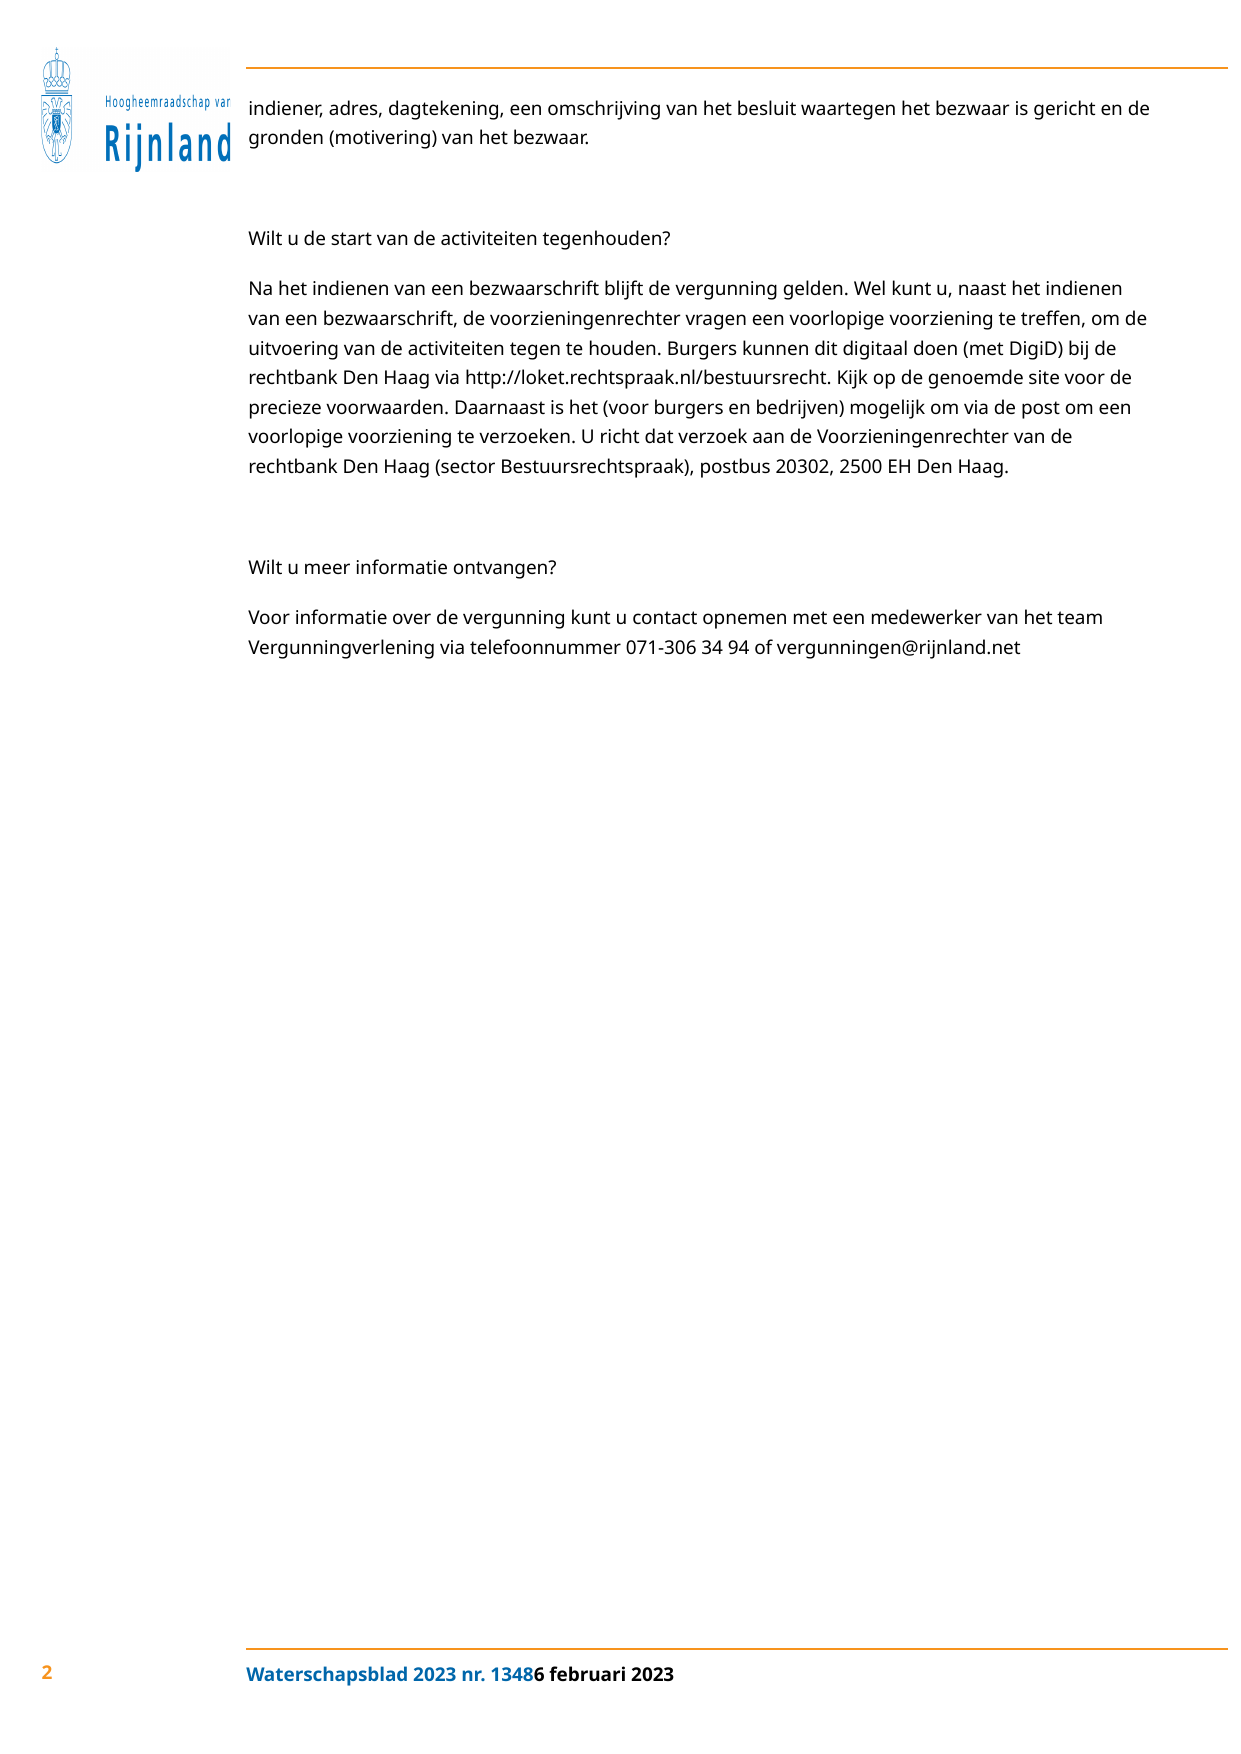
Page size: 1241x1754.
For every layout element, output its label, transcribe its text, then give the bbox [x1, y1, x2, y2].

picture [41, 47, 231, 172]
text Na het indienen van een bezwaarschrift blijft de vergunning gelden. Wel kunt u, naast het indienen van een bezwaarschrift, de voorzieningenrechter vragen een voorlopige voorziening te treffen, om de uitvoering van de activiteiten tegen te houden. Burgers kunnen dit digitaal doen (met DigiD) bij de rechtbank Den Haag via http://loket.rechtspraak.nl/bestuursrecht. Kijk op de genoemde site voor de precieze voorwaarden. Daarnaast is het (voor burgers en bedrijven) mogelijk om via de post om een voorlopige voorziening te verzoeken. U richt dat verzoek aan de Voorzieningenrechter van de rechtbank Den Haag (sector Bestuursrechtspraak), postbus 20302, 2500 EH Den Haag. [248, 276, 1152, 479]
text Wilt u de start van de activiteiten tegenhouden? [248, 225, 1152, 251]
text Voor informatie over de vergunning kunt u contact opnemen met een medewerker van het team Vergunningverlening via telefoonnummer 071-306 34 94 of vergunningen@rijnland.net [248, 604, 1152, 660]
text Wilt u meer informatie ontvangen? [248, 554, 1152, 580]
text indiener, adres, dagtekening, een omschrijving van het besluit waartegen het bezwaar is gericht en de gronden (motivering) van het bezwaar. [248, 95, 1152, 150]
